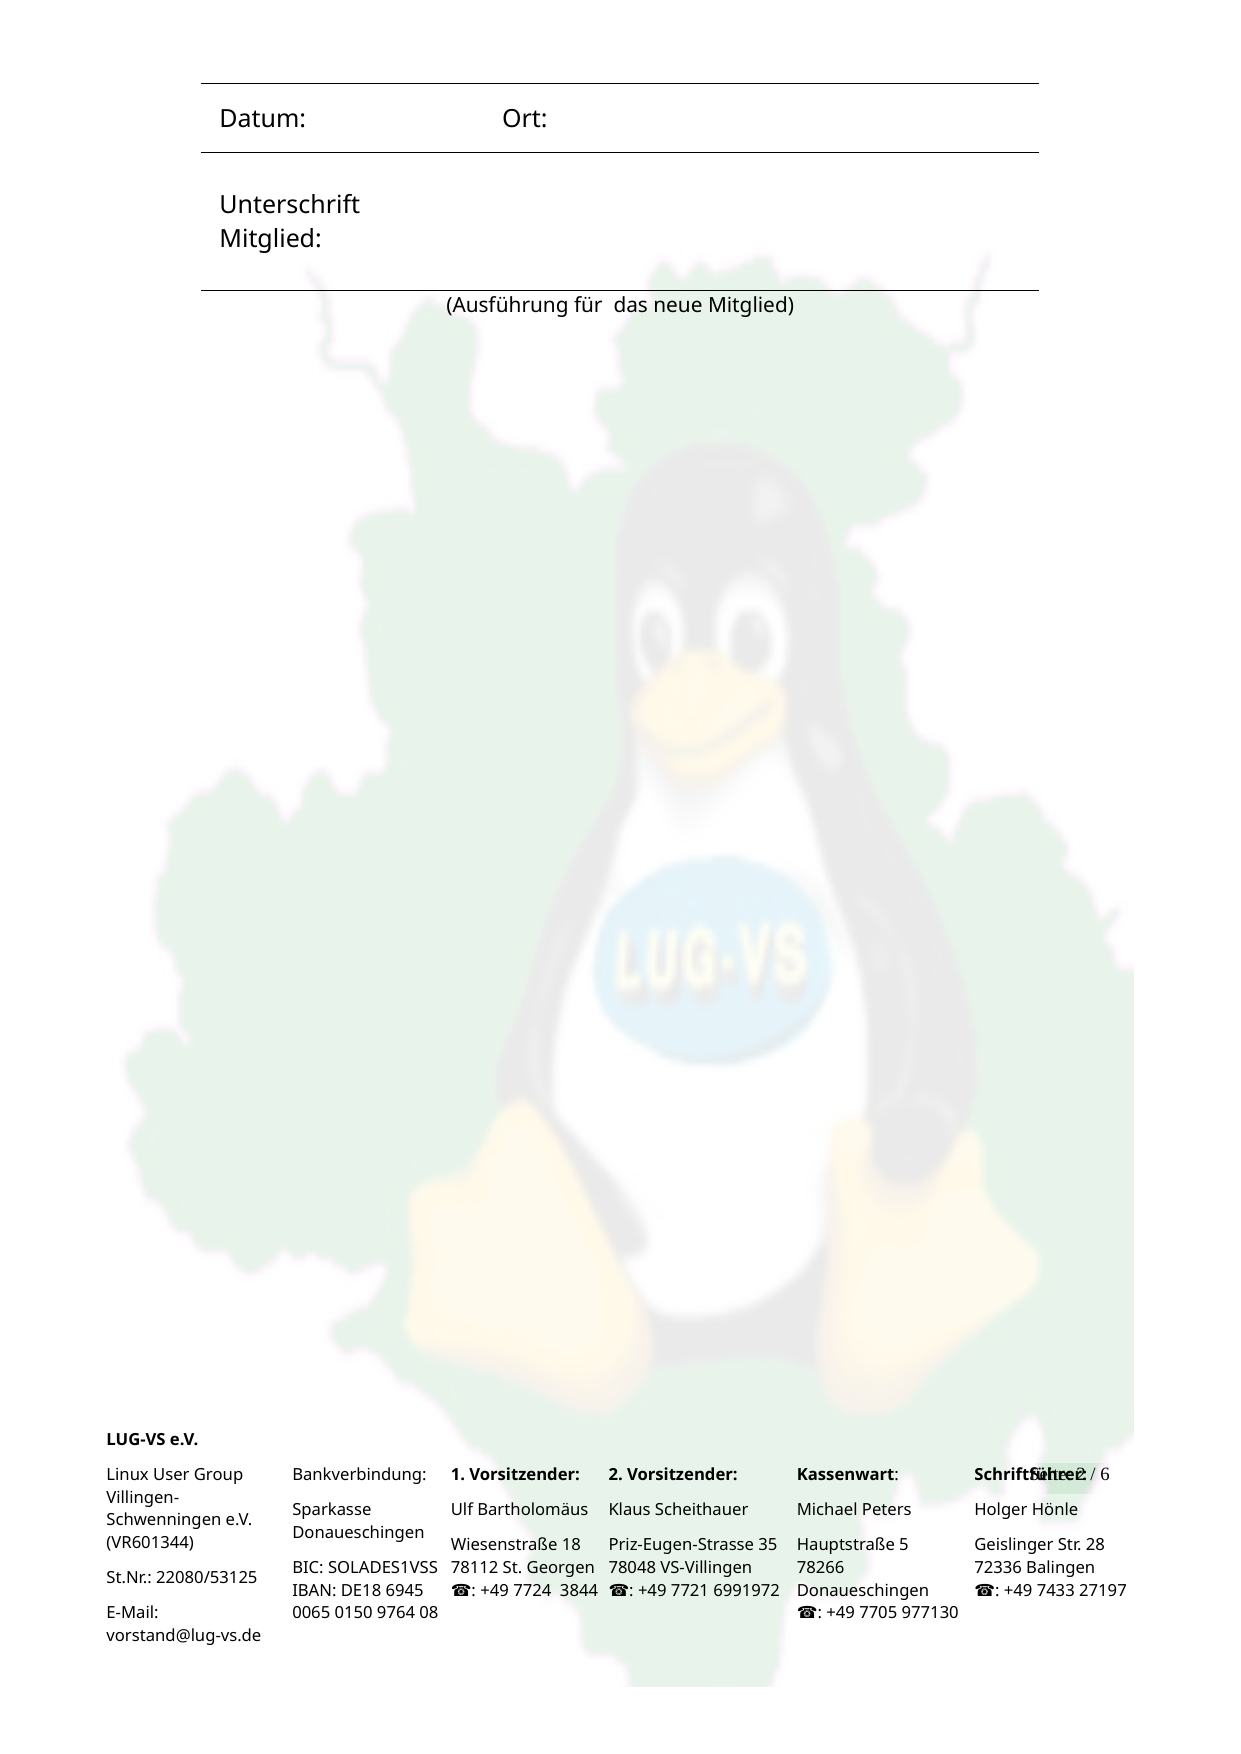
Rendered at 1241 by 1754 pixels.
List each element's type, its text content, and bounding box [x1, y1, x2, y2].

table_cell [342, 84, 484, 152]
table_cell Datum: [201, 84, 342, 152]
table_cell [385, 153, 1038, 290]
table_cell Ort: [484, 84, 567, 152]
table_cell Unterschrift Mitglied: [201, 153, 385, 290]
table_cell [567, 84, 1038, 152]
text (Ausführung für das neue Mitglied) [106, 290, 1134, 318]
